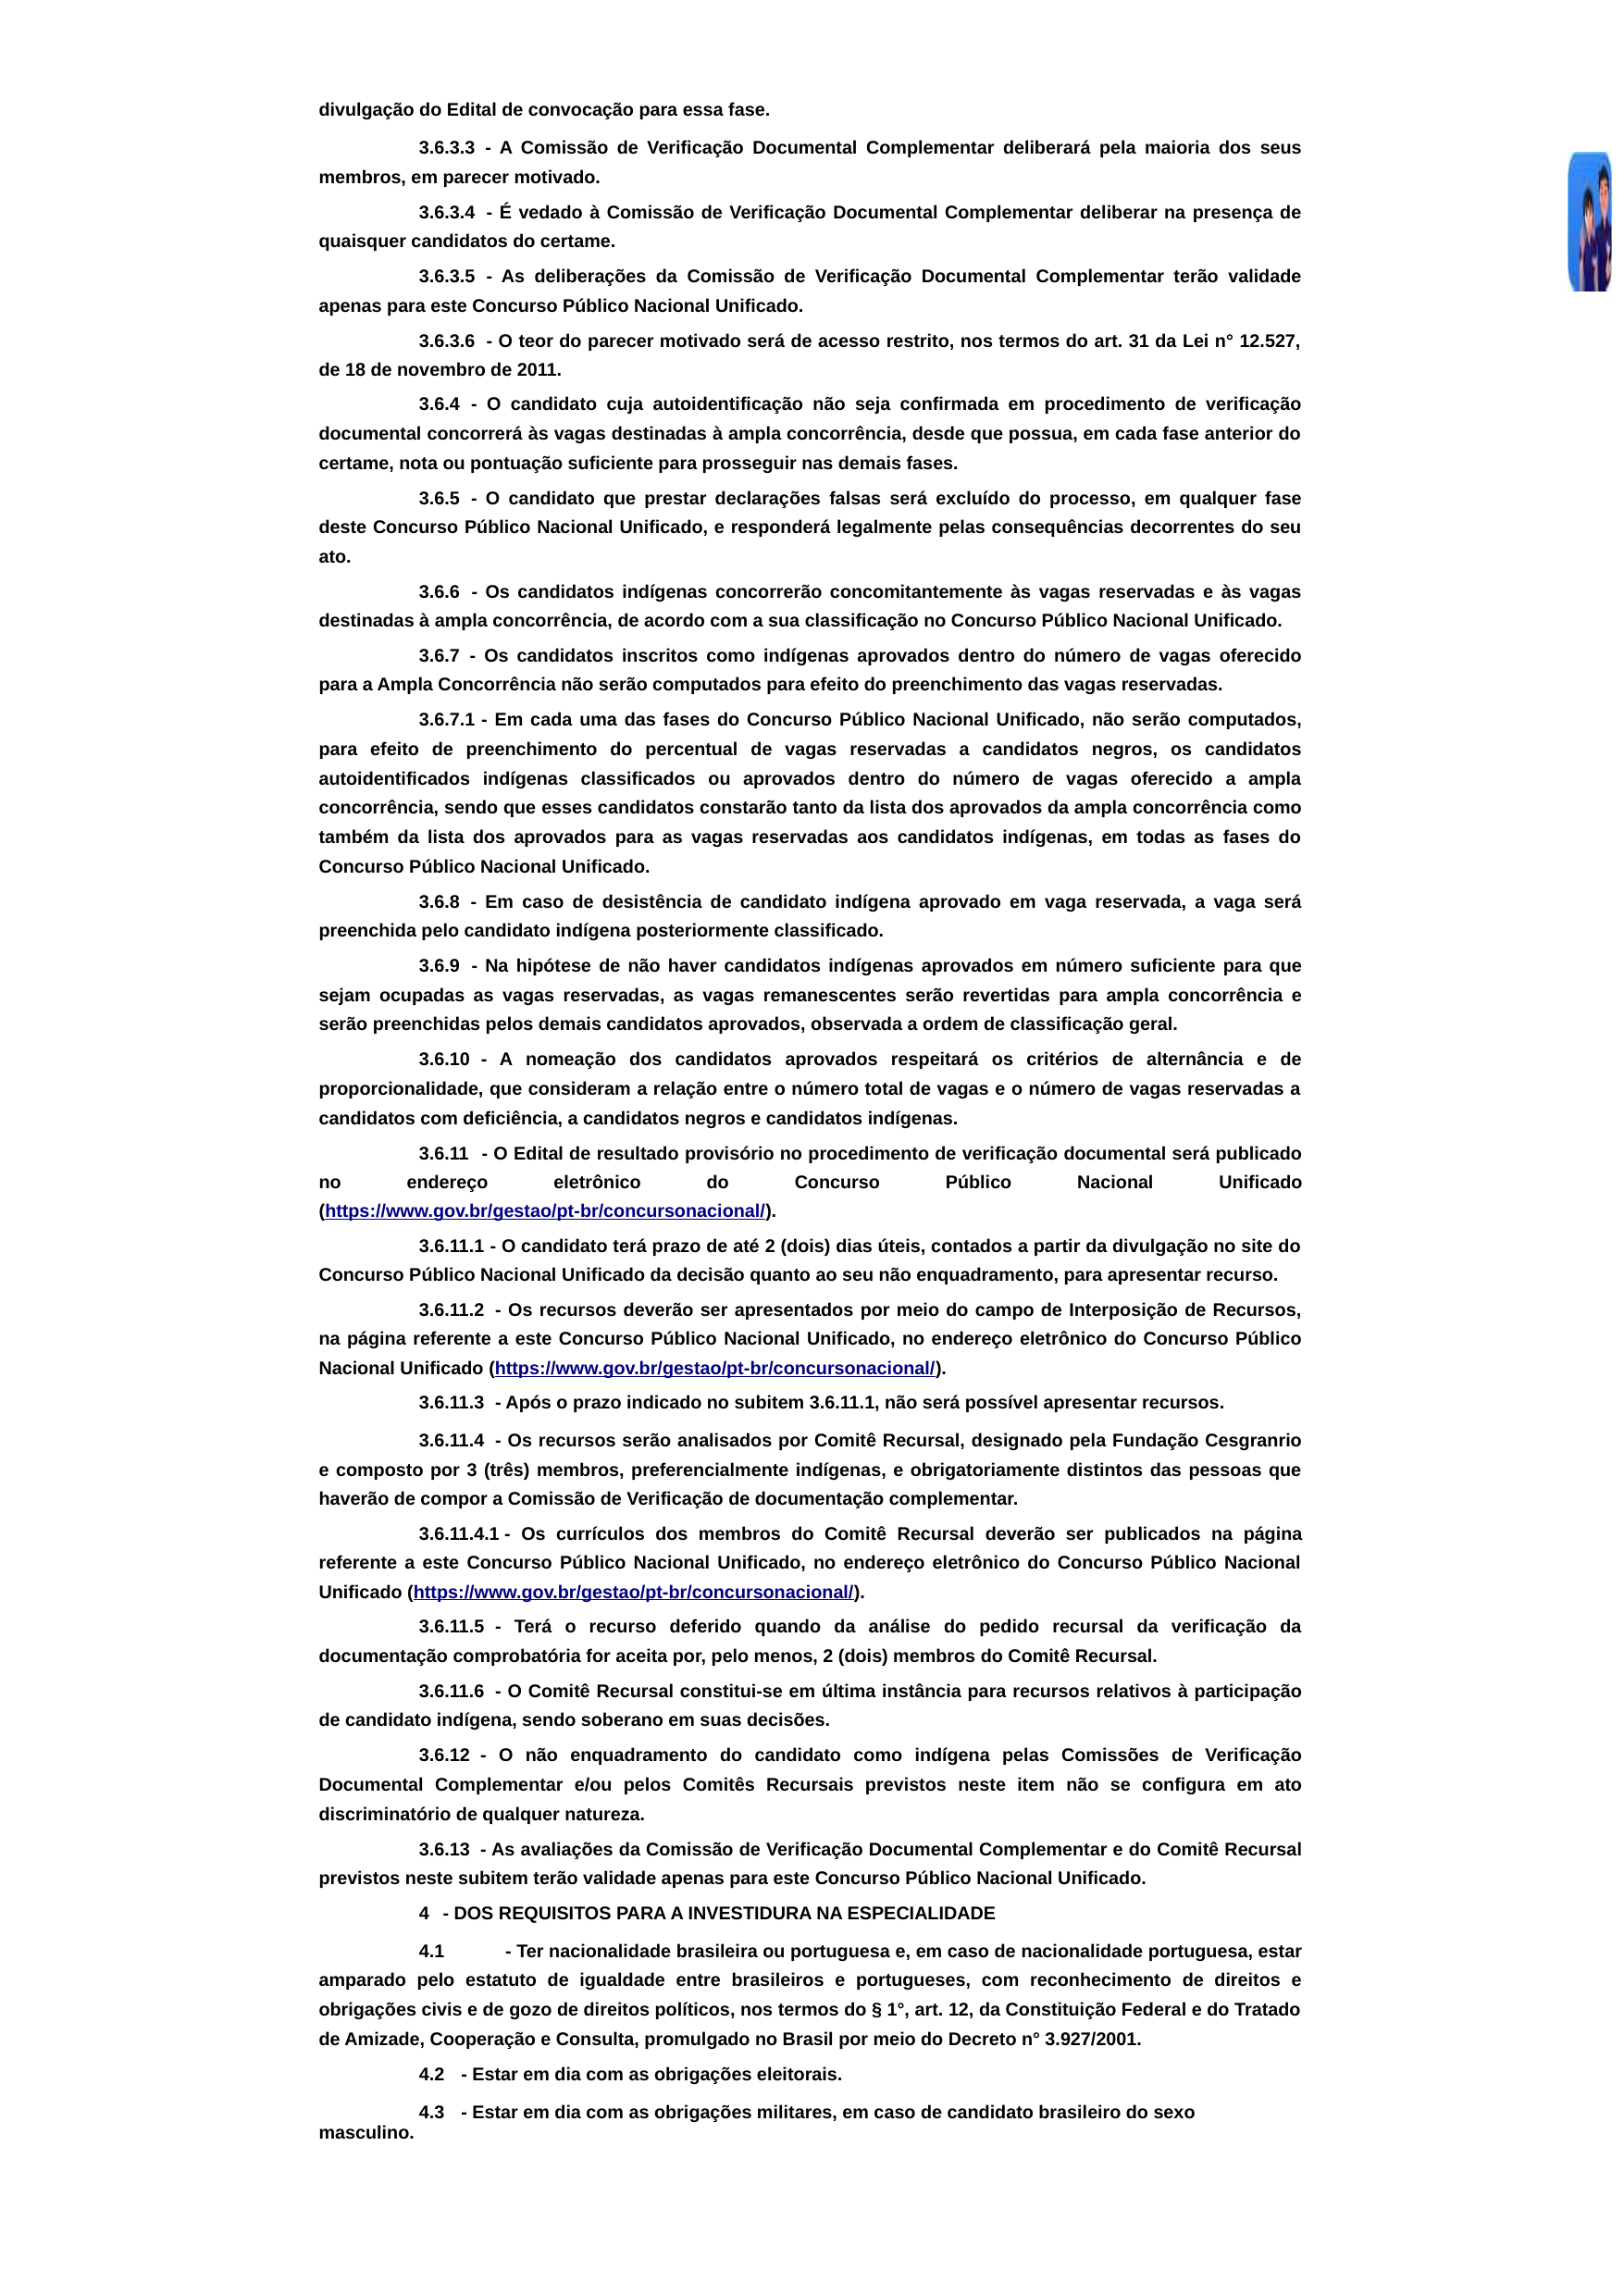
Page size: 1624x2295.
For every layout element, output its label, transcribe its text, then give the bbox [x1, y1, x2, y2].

text divulgação do Edital de convocação para essa fase. [318, 101, 1303, 119]
list - Terá o recurso deferido quando da análise do pedido recursal da verificação da documentação comprobatória for aceita por, pelo menos, 2 (dois) membros do Comitê Recursal. [318, 1609, 1303, 1668]
list - DOS REQUISITOS PARA A INVESTIDURA NA ESPECIALIDADE [318, 1905, 1303, 1923]
list - Os candidatos indígenas concorrerão concomitantemente às vagas reservadas e às vagas destinadas à ampla concorrência, de acordo com a sua classificação no Concurso Público Nacional Unificado. [318, 575, 1303, 633]
list - O Edital de resultado provisório no procedimento de verificação documental será publicado no endereço eletrônico do Concurso Público Nacional Unificado (https://www.gov.br/gestao/pt-br/concursonacional/). [318, 1136, 1303, 1223]
list - Os candidatos inscritos como indígenas aprovados dentro do número de vagas oferecido para a Ampla Concorrência não serão computados para efeito do preenchimento das vagas reservadas. [318, 639, 1303, 697]
list - Os currículos dos membros do Comitê Recursal deverão ser publicados na página referente a este Concurso Público Nacional Unificado, no endereço eletrônico do Concurso Público Nacional Unificado (https://www.gov.br/gestao/pt-br/concursonacional/). [318, 1517, 1303, 1604]
list - Na hipótese de não haver candidatos indígenas aprovados em número suficiente para que sejam ocupadas as vagas reservadas, as vagas remanescentes serão revertidas para ampla concorrência e serão preenchidas pelos demais candidatos aprovados, observada a ordem de classificação geral. [318, 949, 1303, 1036]
list - O teor do parecer motivado será de acesso restrito, nos termos do art. 31 da Lei n° 12.527, de 18 de novembro de 2011. [318, 324, 1303, 382]
list - A nomeação dos candidatos aprovados respeitará os critérios de alternância e de proporcionalidade, que consideram a relação entre o número total de vagas e o número de vagas reservadas a candidatos com deficiência, a candidatos negros e candidatos indígenas. [318, 1042, 1303, 1130]
list - O não enquadramento do candidato como indígena pelas Comissões de Verificação Documental Complementar e/ou pelos Comitês Recursais previstos neste item não se configura em ato discriminatório de qualquer natureza. [318, 1738, 1303, 1826]
list - Ter nacionalidade brasileira ou portuguesa e, em caso de nacionalidade portuguesa, estar amparado pelo estatuto de igualdade entre brasileiros e portugueses, com reconhecimento de direitos e obrigações civis e de gozo de direitos políticos, nos termos do § 1°, art. 12, da Constituição Federal e do Tratado de Amizade, Cooperação e Consulta, promulgado no Brasil por meio do Decreto n° 3.927/2001. [318, 1934, 1303, 2051]
list - O candidato que prestar declarações falsas será excluído do processo, em qualquer fase deste Concurso Público Nacional Unificado, e responderá legalmente pelas consequências decorrentes do seu ato. [318, 481, 1303, 569]
list - Estar em dia com as obrigações militares, em caso de candidato brasileiro do sexo [318, 2103, 1303, 2122]
list - As deliberações da Comissão de Verificação Documental Complementar terão validade apenas para este Concurso Público Nacional Unificado. [318, 259, 1303, 317]
list - Os recursos deverão ser apresentados por meio do campo de Interposição de Recursos, na página referente a este Concurso Público Nacional Unificado, no endereço eletrônico do Concurso Público Nacional Unificado (https://www.gov.br/gestao/pt-br/concursonacional/). [318, 1294, 1303, 1380]
list - Em caso de desistência de candidato indígena aprovado em vaga reservada, a vaga será preenchida pelo candidato indígena posteriormente classificado. [318, 885, 1303, 943]
list - É vedado à Comissão de Verificação Documental Complementar deliberar na presença de quaisquer candidatos do certame. [318, 195, 1303, 254]
list - O candidato cuja autoidentificação não seja confirmada em procedimento de verificação documental concorrerá às vagas destinadas à ampla concorrência, desde que possua, em cada fase anterior do certame, nota ou pontuação suficiente para prosseguir nas demais fases. [318, 387, 1303, 475]
list - As avaliações da Comissão de Verificação Documental Complementar e do Comitê Recursal previstos neste subitem terão validade apenas para este Concurso Público Nacional Unificado. [318, 1831, 1303, 1891]
list - Estar em dia com as obrigações eleitorais. [318, 2066, 1303, 2084]
list - O candidato terá prazo de até 2 (dois) dias úteis, contados a partir da divulgação no site do Concurso Público Nacional Unificado da decisão quanto ao seu não enquadramento, para apresentar recurso. [318, 1229, 1303, 1287]
text masculino. [318, 2124, 1303, 2142]
list - Os recursos serão analisados por Comitê Recursal, designado pela Fundação Cesgranrio e composto por 3 (três) membros, preferencialmente indígenas, e obrigatoriamente distintos das pessoas que haverão de compor a Comissão de Verificação de documentação complementar. [318, 1423, 1303, 1511]
list - O Comitê Recursal constitui-se em última instância para recursos relativos à participação de candidato indígena, sendo soberano em suas decisões. [318, 1674, 1303, 1732]
list - Em cada uma das fases do Concurso Público Nacional Unificado, não serão computados, para efeito de preenchimento do percentual de vagas reservadas a candidatos negros, os candidatos autoidentificados indígenas classificados ou aprovados dentro do número de vagas oferecido a ampla concorrência, sendo que esses candidatos constarão tanto da lista dos aprovados da ampla concorrência como também da lista dos aprovados para as vagas reservadas aos candidatos indígenas, em todas as fases do Concurso Público Nacional Unificado. [318, 702, 1303, 878]
list - A Comissão de Verificação Documental Complementar deliberará pela maioria dos seus membros, em parecer motivado. [318, 130, 1303, 189]
list - Após o prazo indicado no subitem 3.6.11.1, não será possível apresentar recursos. [318, 1395, 1303, 1413]
